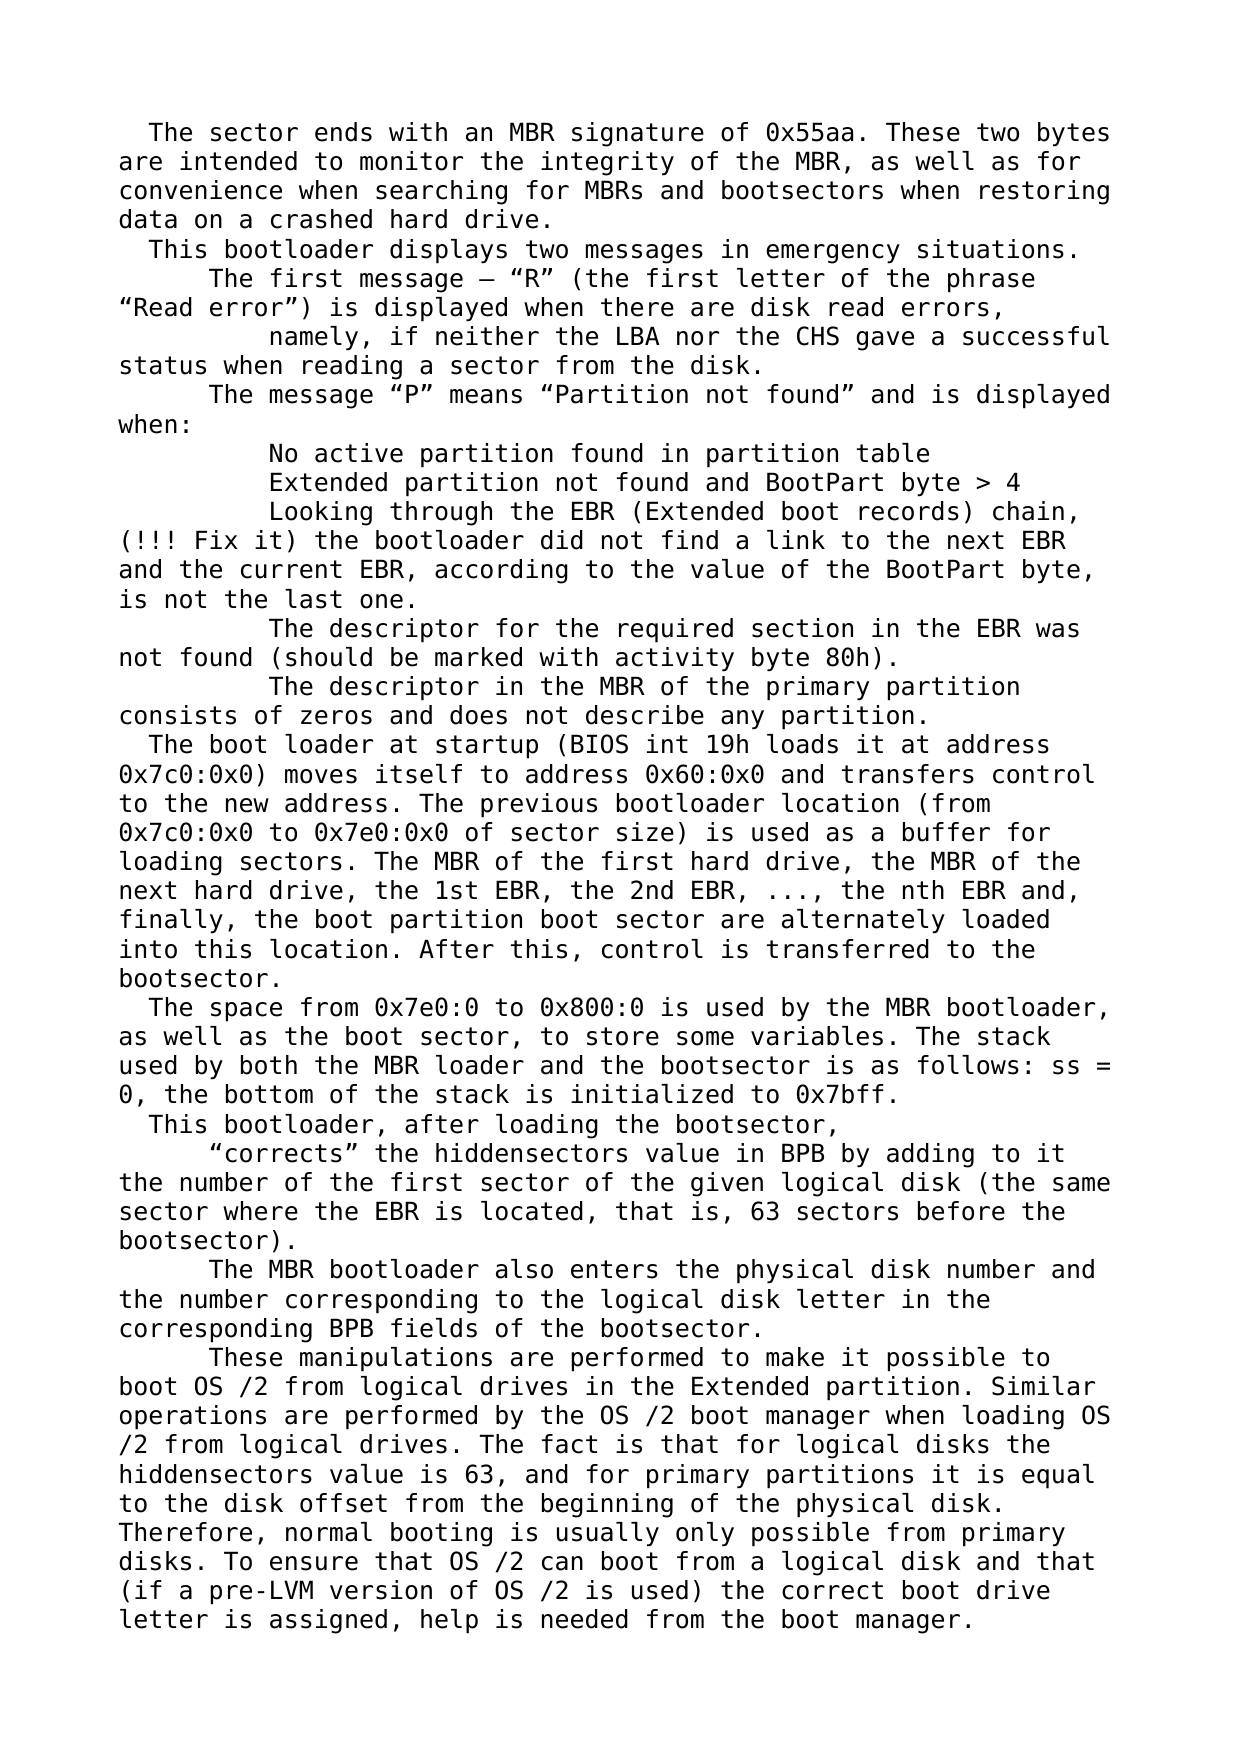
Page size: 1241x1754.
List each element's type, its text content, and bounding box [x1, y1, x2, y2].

text The sector ends with an MBR signature of 0x55aa. These two bytes are intended to monitor the integrity of the MBR, as well as for convenience when searching for MBRs and bootsectors when restoring data on a crashed hard drive. This bootloader displays two messages in emergency situations. The first message – “R” (the first letter of the phrase “Read error”) is displayed when there are disk read errors, namely, if neither the LBA nor the CHS gave a successful status when reading a sector from the disk. The message “P” means “Partition not found” and is displayed when: No active partition found in partition table Extended partition not found and BootPart byte > 4 Looking through the EBR (Extended boot records) chain, (!!! Fix it) the bootloader did not find a link to the next EBR and the current EBR, according to the value of the BootPart byte, is not the last one. The descriptor for the required section in the EBR was not found (should be marked with activity byte 80h). The descriptor in the MBR of the primary partition consists of zeros and does not describe any partition. The boot loader at startup (BIOS int 19h loads it at address 0x7c0:0x0) moves itself to address 0x60:0x0 and transfers control to the new address. The previous bootloader location (from 0x7c0:0x0 to 0x7e0:0x0 of sector size) is used as a buffer for loading sectors. The MBR of the first hard drive, the MBR of the next hard drive, the 1st EBR, the 2nd EBR, ..., the nth EBR and, finally, the boot partition boot sector are alternately loaded into this location. After this, control is transferred to the bootsector. The space from 0x7e0:0 to 0x800:0 is used by the MBR bootloader, as well as the boot sector, to store some variables. The stack used by both the MBR loader and the bootsector is as follows: ss = 0, the bottom of the stack is initialized to 0x7bff. This bootloader, after loading the bootsector, “corrects” the hiddensectors value in BPB by adding to it the number of the first sector of the given logical disk (the same sector where the EBR is located, that is, 63 sectors before the bootsector). The MBR bootloader also enters the physical disk number and the number corresponding to the logical disk letter in the corresponding BPB fields of the bootsector. These manipulations are performed to make it possible to boot OS /2 from logical drives in the Extended partition. Similar operations are performed by the OS /2 boot manager when loading OS /2 from logical drives. The fact is that for logical disks the hiddensectors value is 63, and for primary partitions it is equal to the disk offset from the beginning of the physical disk. Therefore, normal booting is usually only possible from primary disks. To ensure that OS /2 can boot from a logical disk and that (if a pre-LVM version of OS /2 is used) the correct boot drive letter is assigned, help is needed from the boot manager. [118, 118, 1122, 1635]
